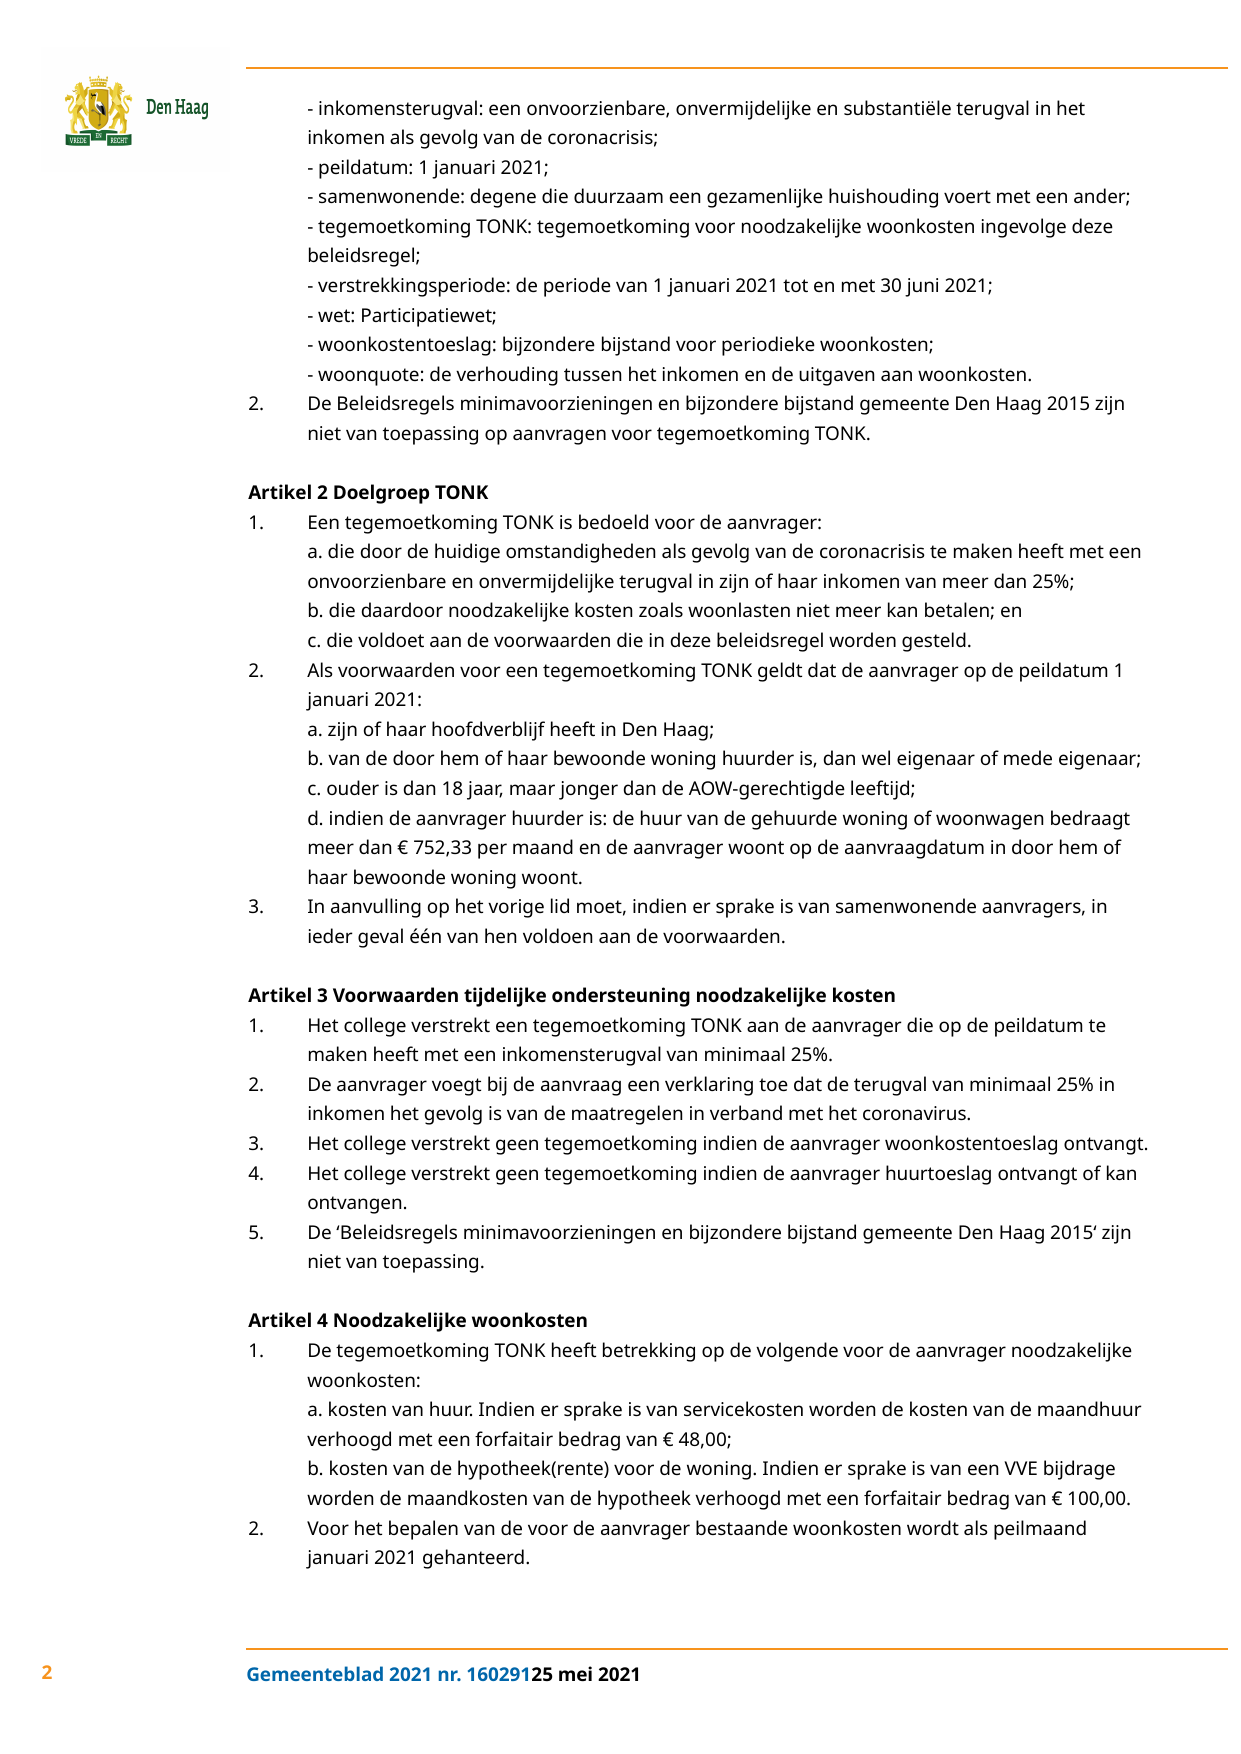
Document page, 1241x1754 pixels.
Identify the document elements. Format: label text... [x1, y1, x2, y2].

list c. ouder is dan 18 jaar, maar jonger dan de AOW-gerechtigde leeftijd; [248, 775, 1152, 801]
list - inkomensterugval: een onvoorzienbare, onvermijdelijke en substantiële terugval in het inkomen als gevolg van de coronacrisis; [248, 95, 1152, 150]
list De aanvrager voegt bij de aanvraag een verklaring toe dat de terugval van minimaal 25% in inkomen het gevolg is van de maatregelen in verband met het coronavirus. [248, 1071, 1152, 1126]
list Het college verstrekt een tegemoetkoming TONK aan de aanvrager die op de peildatum te maken heeft met een inkomensterugval van minimaal 25%. [248, 1012, 1152, 1067]
list - verstrekkingsperiode: de periode van 1 januari 2021 tot en met 30 juni 2021; [248, 272, 1152, 298]
list b. van de door hem of haar bewoonde woning huurder is, dan wel eigenaar of mede eigenaar; [248, 746, 1152, 771]
text Artikel 4 Noodzakelijke woonkosten [248, 1308, 1152, 1333]
list - wet: Participatiewet; [248, 302, 1152, 328]
list b. kosten van de hypotheek(rente) voor de woning. Indien er sprake is van een VVE bijdrage worden de maandkosten van de hypotheek verhoogd met een forfaitair bedrag van € 100,00. [248, 1456, 1152, 1511]
text Artikel 3 Voorwaarden tijdelijke ondersteuning noodzakelijke kosten [248, 982, 1152, 1008]
list a. die door de huidige omstandigheden als gevolg van de coronacrisis te maken heeft met een onvoorzienbare en onvermijdelijke terugval in zijn of haar inkomen van meer dan 25%; [248, 538, 1152, 594]
list Voor het bepalen van de voor de aanvrager bestaande woonkosten wordt als peilmaand januari 2021 gehanteerd. [248, 1515, 1152, 1570]
list - woonquote: de verhouding tussen het inkomen en de uitgaven aan woonkosten. [248, 361, 1152, 387]
list Het college verstrekt geen tegemoetkoming indien de aanvrager huurtoeslag ontvangt of kan ontvangen. [248, 1160, 1152, 1215]
list - peildatum: 1 januari 2021; [248, 154, 1152, 180]
list De Beleidsregels minimavoorzieningen en bijzondere bijstand gemeente Den Haag 2015 zijn niet van toepassing op aanvragen voor tegemoetkoming TONK. [248, 391, 1152, 446]
list c. die voldoet aan de voorwaarden die in deze beleidsregel worden gesteld. [248, 627, 1152, 653]
list De ‘Beleidsregels minimavoorzieningen en bijzondere bijstand gemeente Den Haag 2015‘ zijn niet van toepassing. [248, 1219, 1152, 1274]
list - woonkostentoeslag: bijzondere bijstand voor periodieke woonkosten; [248, 331, 1152, 357]
list - tegemoetkoming TONK: tegemoetkoming voor noodzakelijke woonkosten ingevolge deze beleidsregel; [248, 213, 1152, 268]
list In aanvulling op het vorige lid moet, indien er sprake is van samenwonende aanvragers, in ieder geval één van hen voldoen aan de voorwaarden. [248, 893, 1152, 949]
list De tegemoetkoming TONK heeft betrekking op de volgende voor de aanvrager noodzakelijke woonkosten: [248, 1337, 1152, 1393]
list Een tegemoetkoming TONK is bedoeld voor de aanvrager: [248, 509, 1152, 535]
list Als voorwaarden voor een tegemoetkoming TONK geldt dat de aanvrager op de peildatum 1 januari 2021: [248, 657, 1152, 712]
list - samenwonende: degene die duurzaam een gezamenlijke huishouding voert met een ander; [248, 183, 1152, 209]
list a. zijn of haar hoofdverblijf heeft in Den Haag; [248, 716, 1152, 742]
picture [41, 47, 231, 172]
list Het college verstrekt geen tegemoetkoming indien de aanvrager woonkostentoeslag ontvangt. [248, 1130, 1152, 1156]
list d. indien de aanvrager huurder is: de huur van de gehuurde woning of woonwagen bedraagt meer dan € 752,33 per maand en de aanvrager woont op de aanvraagdatum in door hem of haar bewoonde woning woont. [248, 805, 1152, 890]
text Artikel 2 Doelgroep TONK [248, 479, 1152, 505]
list b. die daardoor noodzakelijke kosten zoals woonlasten niet meer kan betalen; en [248, 598, 1152, 623]
list a. kosten van huur. Indien er sprake is van servicekosten worden de kosten van de maandhuur verhoogd met een forfaitair bedrag van € 48,00; [248, 1396, 1152, 1452]
